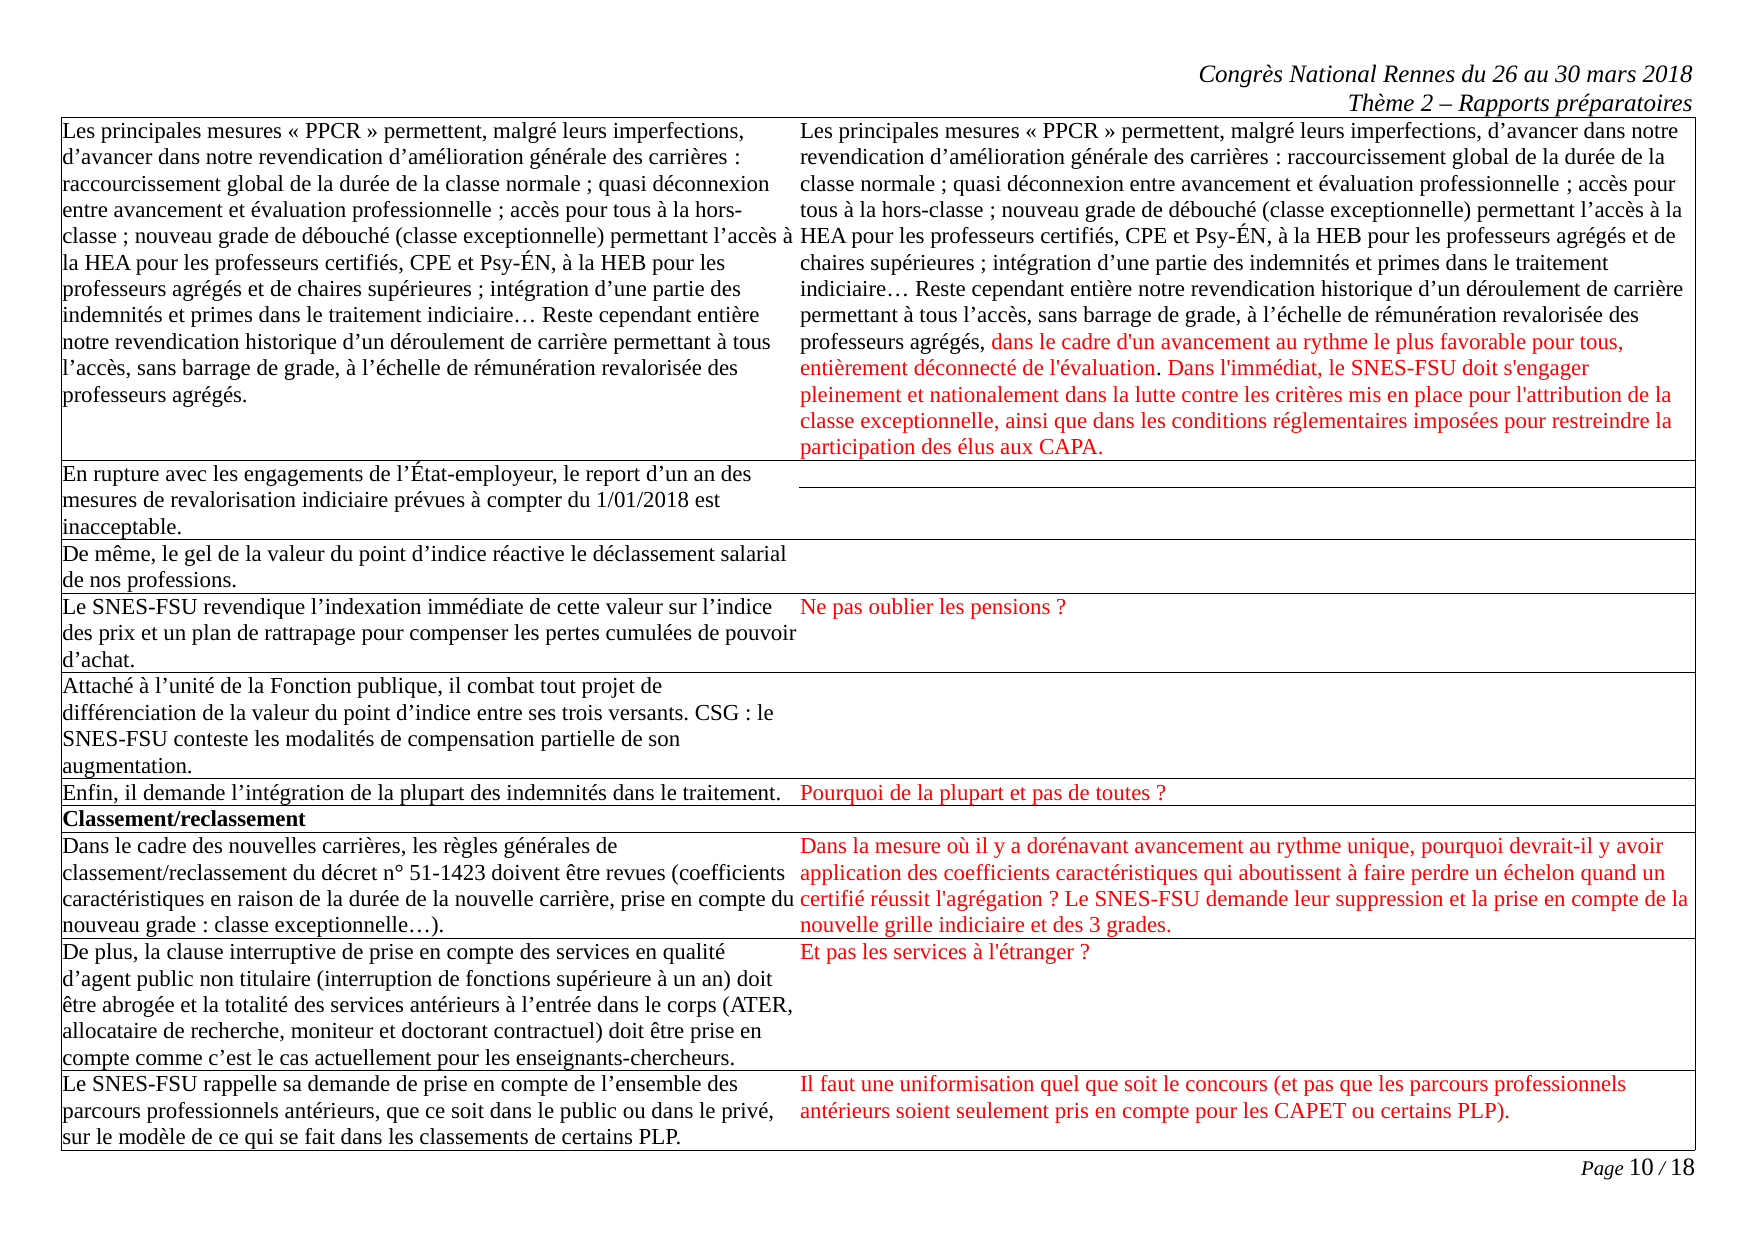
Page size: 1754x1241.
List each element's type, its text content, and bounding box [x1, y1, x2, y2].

table_cell Les principales mesures « PPCR » permettent, malgré leurs imperfections, d’avancer dans notre revendication d’amélioration générale des carrières : raccourcissement global de la durée de la classe normale ; quasi déconnexion entre avancement et évaluation professionnelle ; accès pour tous à la hors-classe ; nouveau grade de débouché (classe exceptionnelle) permettant l’accès à la HEA pour les professeurs certifiés, CPE et Psy-ÉN, à la HEB pour les professeurs agrégés et de chaires supérieures ; intégration d’une partie des indemnités et primes dans le traitement indiciaire… Reste cependant entière notre revendication historique d’un déroulement de carrière permettant à tous l’accès, sans barrage de grade, à l’échelle de rémunération revalorisée des professeurs agrégés. [62, 118, 799, 460]
table_cell De plus, la clause interruptive de prise en compte des services en qualité d’agent public non titulaire (interruption de fonctions supérieure à un an) doit être abrogée et la totalité des services antérieurs à l’entrée dans le corps (ATER, allocataire de recherche, moniteur et doctorant contractuel) doit être prise en compte comme c’est le cas actuellement pour les enseignants-chercheurs. [62, 939, 799, 1070]
table_cell Dans la mesure où il y a dorénavant avancement au rythme unique, pourquoi devrait-il y avoir application des coefficients caractéristiques qui aboutissent à faire perdre un échelon quand un certifié réussit l'agrégation ? Le SNES-FSU demande leur suppression et la prise en compte de la nouvelle grille indiciaire et des 3 grades. [799, 833, 1695, 938]
table_cell [799, 673, 1695, 778]
table_cell Les principales mesures « PPCR » permettent, malgré leurs imperfections, d’avancer dans notre revendication d’amélioration générale des carrières : raccourcissement global de la durée de la classe normale ; quasi déconnexion entre avancement et évaluation professionnelle ; accès pour tous à la hors-classe ; nouveau grade de débouché (classe exceptionnelle) permettant l’accès à la HEA pour les professeurs certifiés, CPE et Psy-ÉN, à la HEB pour les professeurs agrégés et de chaires supérieures ; intégration d’une partie des indemnités et primes dans le traitement indiciaire… Reste cependant entière notre revendication historique d’un déroulement de carrière permettant à tous l’accès, sans barrage de grade, à l’échelle de rémunération revalorisée des professeurs agrégés, dans le cadre d'un avancement au rythme le plus favorable pour tous, entièrement déconnecté de l'évaluation. Dans l'immédiat, le SNES-FSU doit s'engager pleinement et nationalement dans la lutte contre les critères mis en place pour l'attribution de la classe exceptionnelle, ainsi que dans les conditions réglementaires imposées pour restreindre la participation des élus aux CAPA. [799, 118, 1695, 460]
table_cell Classement/reclassement [62, 806, 799, 832]
table_cell Le SNES-FSU revendique l’indexation immédiate de cette valeur sur l’indice des prix et un plan de rattrapage pour compenser les pertes cumulées de pouvoir d’achat. [62, 594, 799, 672]
table_cell Le SNES-FSU rappelle sa demande de prise en compte de l’ensemble des parcours professionnels antérieurs, que ce soit dans le public ou dans le privé, sur le modèle de ce qui se fait dans les classements de certains PLP. [62, 1071, 799, 1149]
table_cell Il faut une uniformisation quel que soit le concours (et pas que les parcours professionnels antérieurs soient seulement pris en compte pour les CAPET ou certains PLP). [799, 1071, 1695, 1149]
table_cell [799, 488, 1695, 539]
table_cell En rupture avec les engagements de l’État-employeur, le report d’un an des mesures de revalorisation indiciaire prévues à compter du 1/01/2018 est inacceptable. [62, 461, 799, 539]
table_cell [799, 461, 1695, 487]
table_cell [799, 806, 1695, 832]
table_cell Et pas les services à l'étranger ? [799, 939, 1695, 1070]
table_cell Attaché à l’unité de la Fonction publique, il combat tout projet de différenciation de la valeur du point d’indice entre ses trois versants. CSG : le SNES-FSU conteste les modalités de compensation partielle de son augmentation. [62, 673, 799, 778]
table_cell Ne pas oublier les pensions ? [799, 594, 1695, 672]
table_cell Enfin, il demande l’intégration de la plupart des indemnités dans le traitement. [62, 779, 799, 805]
table_cell Dans le cadre des nouvelles carrières, les règles générales de classement/reclassement du décret n° 51-1423 doivent être revues (coefficients caractéristiques en raison de la durée de la nouvelle carrière, prise en compte du nouveau grade : classe exceptionnelle…). [62, 833, 799, 938]
table_cell De même, le gel de la valeur du point d’indice réactive le déclassement salarial de nos professions. [62, 540, 799, 592]
table_cell Pourquoi de la plupart et pas de toutes ? [799, 779, 1695, 805]
table_cell [799, 540, 1695, 592]
